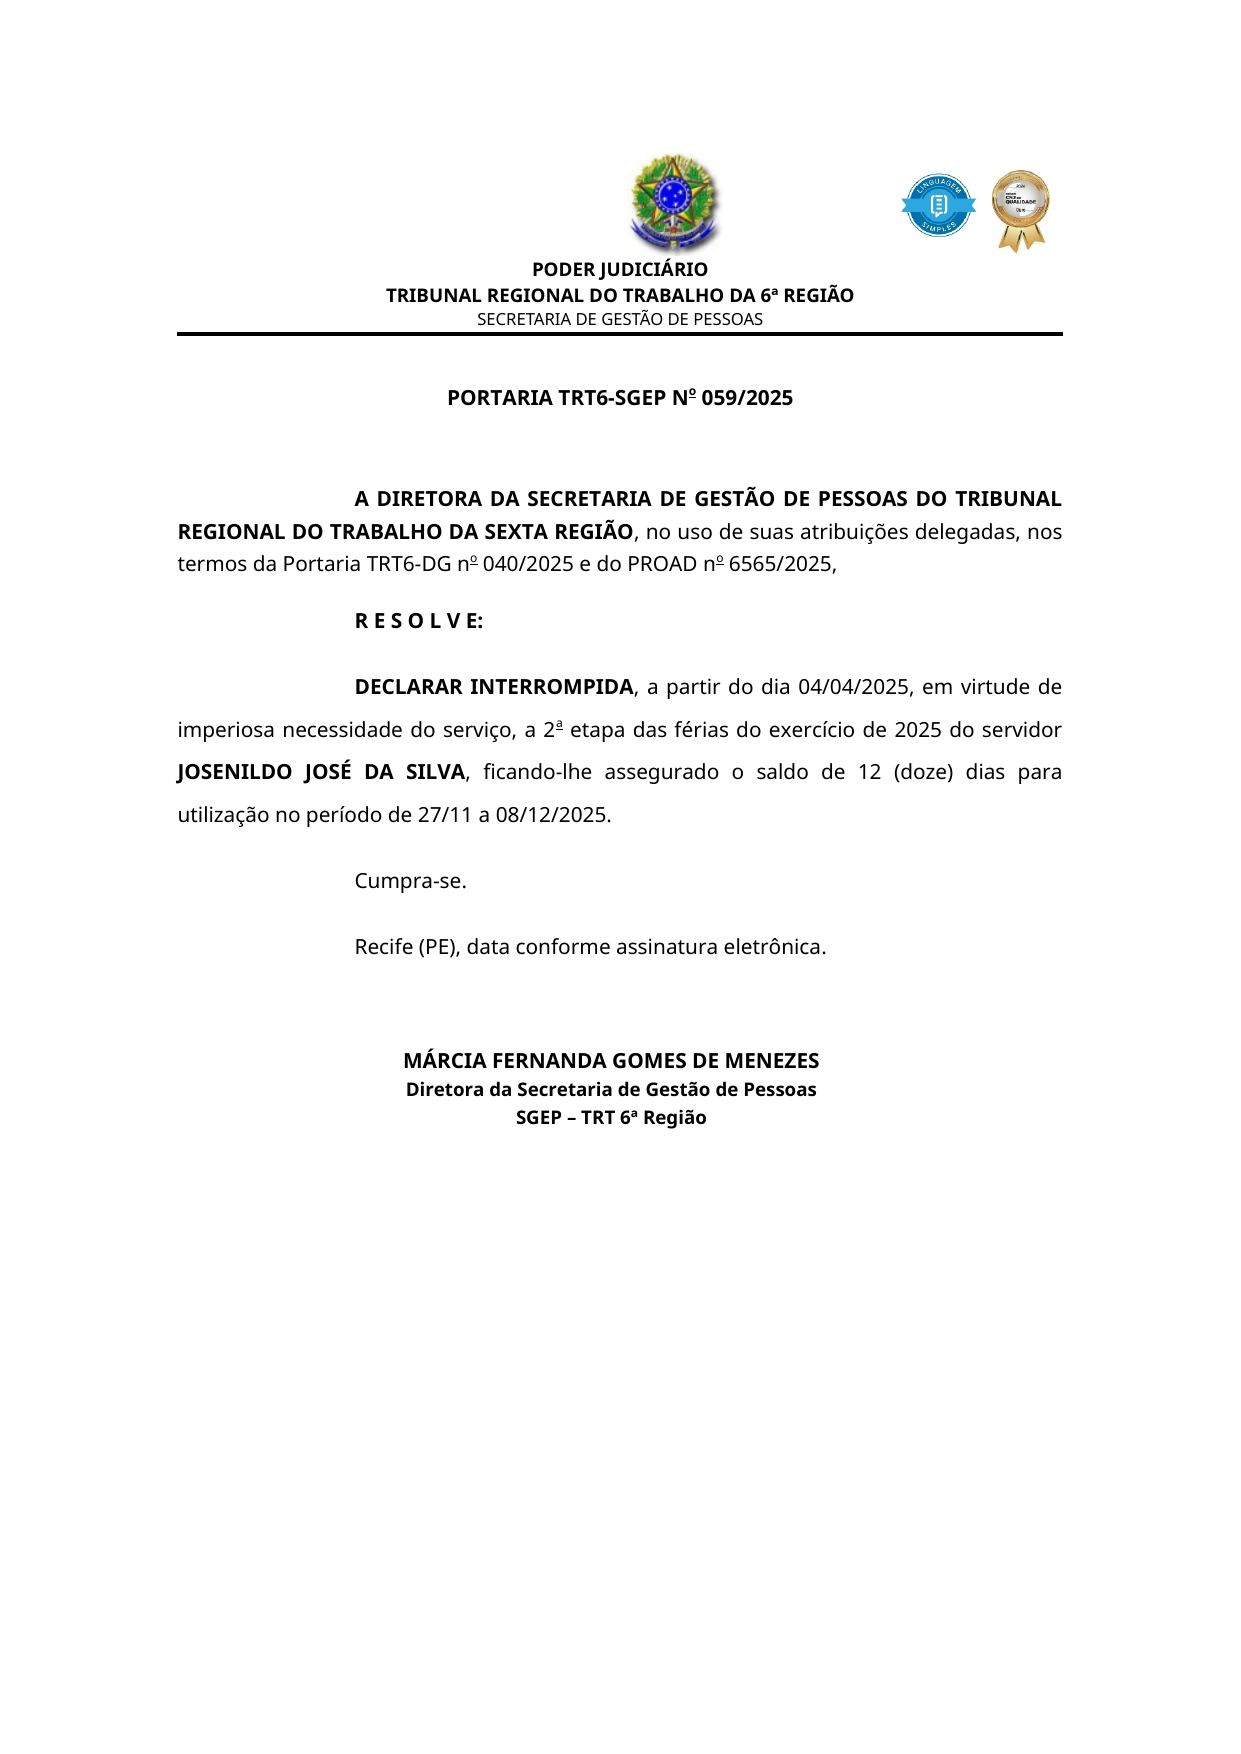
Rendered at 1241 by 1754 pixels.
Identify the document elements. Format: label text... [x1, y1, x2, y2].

text Recife (PE), data conforme assinatura eletrônica. [281, 932, 1063, 961]
text SGEP – TRT 6ª Região [354, 1104, 868, 1129]
text Cumpra-se. [281, 866, 1063, 894]
text TRIBUNAL REGIONAL DO TRABALHO DA 6ª REGIÃO [177, 282, 1063, 308]
text Diretora da Secretaria de Gestão de Pessoas [354, 1077, 868, 1102]
text A DIRETORA DA SECRETARIA DE GESTÃO DE PESSOAS DO TRIBUNAL REGIONAL DO TRABALHO DA SEXTA REGIÃO, no uso de suas atribuições delegadas, nos termos da Portaria TRT6-DG no 040/2025 e do PROAD no 6565/2025, [177, 484, 1063, 578]
text SECRETARIA DE GESTÃO DE PESSOAS [177, 308, 1063, 332]
text DECLARAR INTERROMPIDA, a partir do dia 04/04/2025, em virtude de imperiosa necessidade do serviço, a 2a etapa das férias do exercício de 2025 do servidor JOSENILDO JOSÉ DA SILVA, ficando-lhe assegurado o saldo de 12 (doze) dias para utilização no período de 27/11 a 08/12/2025. [177, 672, 1063, 828]
text MÁRCIA FERNANDA GOMES DE MENEZES [354, 1046, 868, 1074]
text PODER JUDICIÁRIO [177, 257, 1063, 282]
picture [892, 163, 1064, 257]
text PORTARIA TRT6-SGEP No 059/2025 [177, 383, 1063, 411]
picture [626, 153, 724, 257]
text R E S O L V E: [177, 606, 1063, 634]
